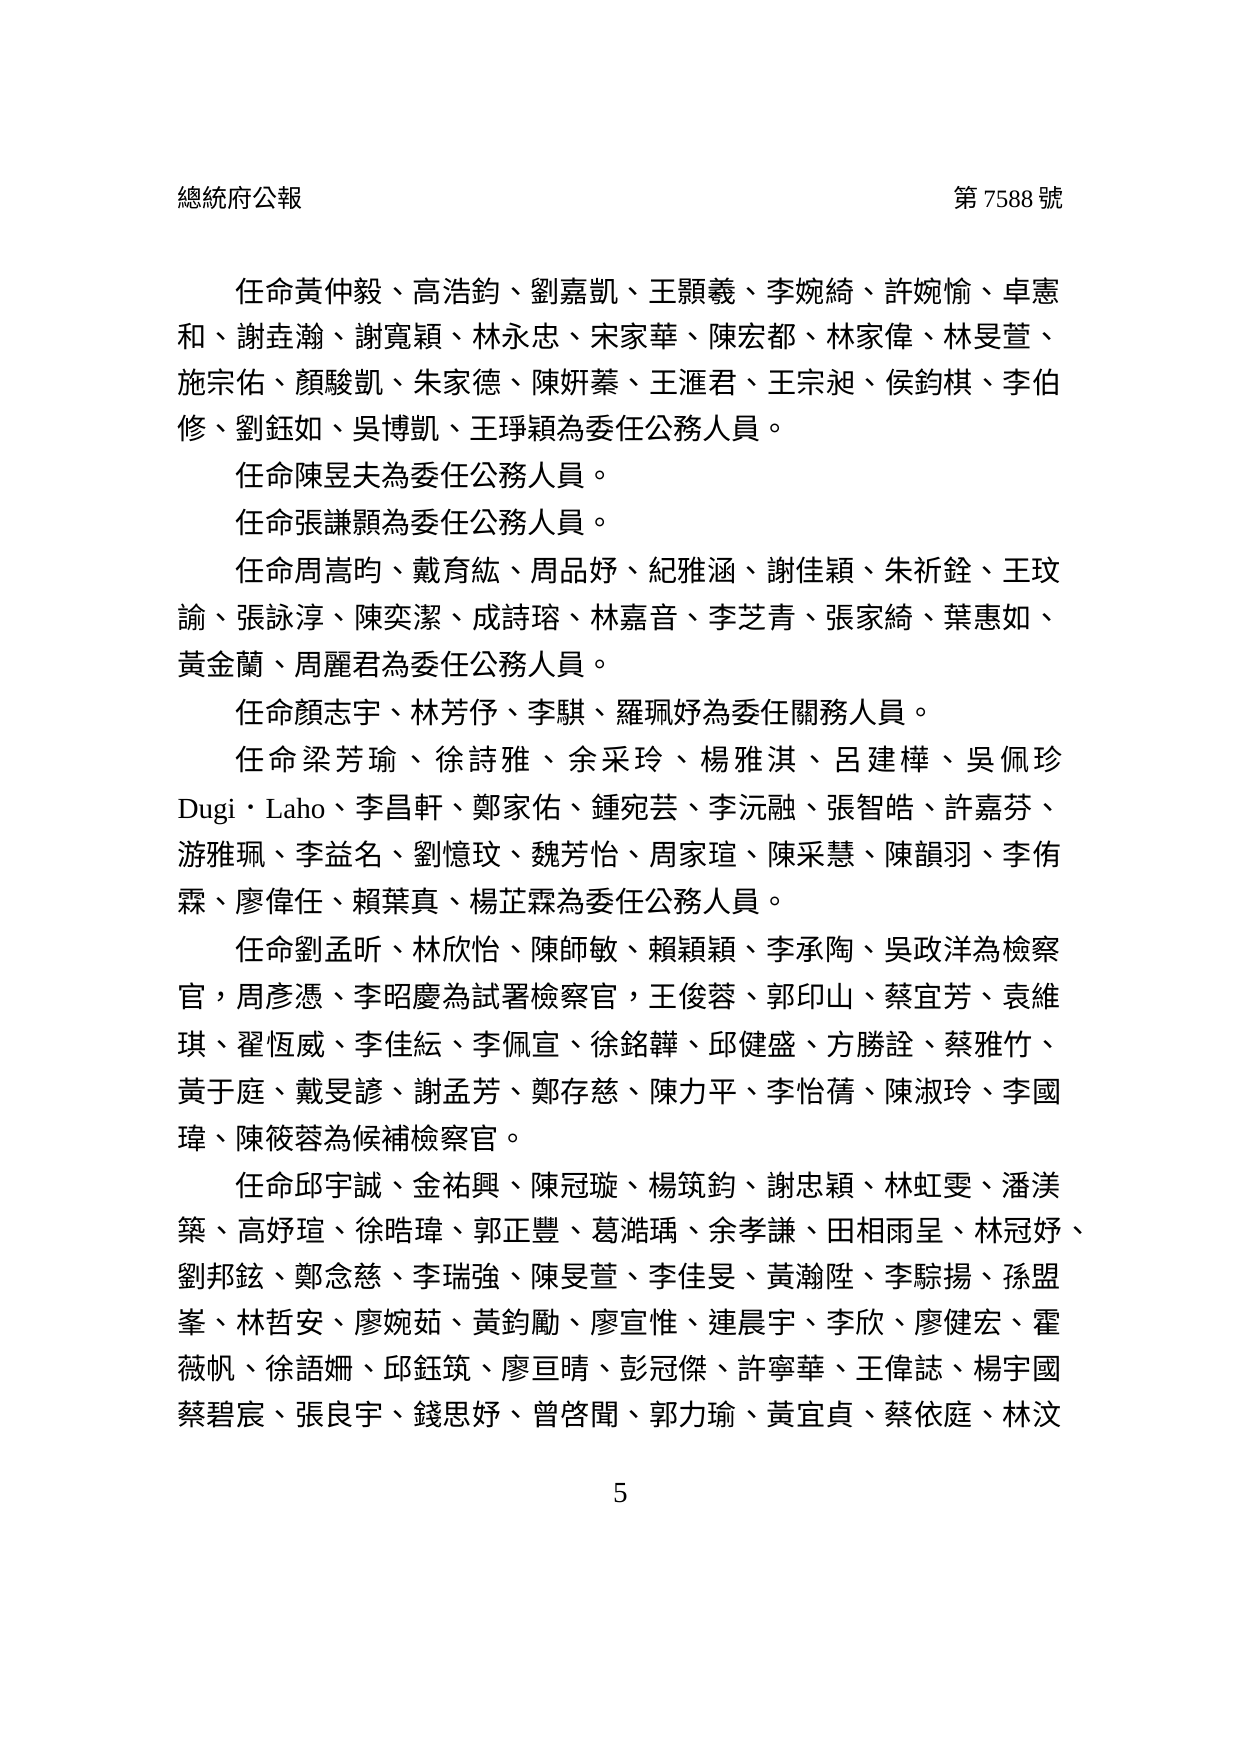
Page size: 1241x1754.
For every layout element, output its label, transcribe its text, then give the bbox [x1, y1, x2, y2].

text 任命梁芳瑜、徐詩雅、余采玲、楊雅淇、呂建樺、吳佩珍Dugi．Laho、李昌軒、鄭家佑、鍾宛芸、李沅融、張智皓、許嘉芬、游雅珮、李益名、劉憶玟、魏芳怡、周家瑄、陳采慧、陳韻羽、李侑霖、廖偉任、賴葉真、楊芷霖為委任公務人員。 [177, 733, 1063, 922]
text 任命劉孟昕、林欣怡、陳師敏、賴穎穎、李承陶、吳政洋為檢察官，周彥憑、李昭慶為試署檢察官，王俊蓉、郭印山、蔡宜芳、袁維琪、翟恆威、李佳紜、李佩宣、徐銘韡、邱健盛、方勝詮、蔡雅竹、黃于庭、戴旻諺、謝孟芳、鄭存慈、陳力平、李怡蒨、陳淑玲、李國瑋、陳筱蓉為候補檢察官。 [177, 922, 1063, 1159]
text 任命顏志宇、林芳伃、李騏、羅珮妤為委任關務人員。 [177, 685, 1063, 733]
text 任命張謙顥為委任公務人員。 [177, 496, 1063, 543]
text 任命陳昱夫為委任公務人員。 [177, 448, 1063, 496]
text 任命邱宇誠、金祐興、陳冠璇、楊筑鈞、謝忠穎、林虹雯、潘渼築、高妤瑄、徐晧瑋、郭正豐、葛澔瑀、余孝謙、田相雨呈、林冠妤、劉邦鉉、鄭念慈、李瑞強、陳旻萱、李佳旻、黃瀚陞、李騌揚、孫盟峯、林哲安、廖婉茹、黃鈞勵、廖宣惟、連晨宇、李欣、廖健宏、霍薇帆、徐語姍、邱鈺筑、廖亘晴、彭冠傑、許寧華、王偉誌、楊宇國、蔡碧宸、張良宇、錢思妤、曾啓聞、郭力瑜、黃宜貞、蔡依庭、林汶潔、林欣緣、廖家偉、何宇繁、邱盛晧、洪曼馨、林育琇、楊淨淳、張湘苓、許喻涵、林佩萱、方瀅晴、張茗翔、陳佳家、黃暐筑、郭丞淩、王心妮、劉彥婷、廖引鳳、萬銓、王淳平、張瑞珊、黃佩儀、詹欣樺、潘盈筠、賀宜榛、許家綾、方浿畇、郭儷靜、詹禾翊、閻昀、陳思哲、林采蓉、楊雅勻、朱鈴玉、賴晉堃、陳柔彤、李姿嫻、蔡雅卉、曾斐敏、蕭晴、黃婕宜、蔡翔雲、陳俊元、黃鼎鈞為委任公務人員。 [177, 1159, 1063, 1434]
text 任命周嵩昀、戴育紘、周品妤、紀雅涵、謝佳穎、朱祈銓、王玟諭、張詠淳、陳奕潔、成詩瑢、林嘉音、李芝青、張家綺、葉惠如、黃金蘭、周麗君為委任公務人員。 [177, 543, 1063, 685]
text 任命黃仲毅、高浩鈞、劉嘉凱、王顥羲、李婉綺、許婉愉、卓憲和、謝垚瀚、謝寬穎、林永忠、宋家華、陳宏都、林家偉、林旻萱、施宗佑、顏駿凱、朱家德、陳姸蓁、王滙君、王宗昶、侯鈞棋、李伯修、劉鈺如、吳博凱、王琤穎為委任公務人員。 [177, 266, 1063, 448]
